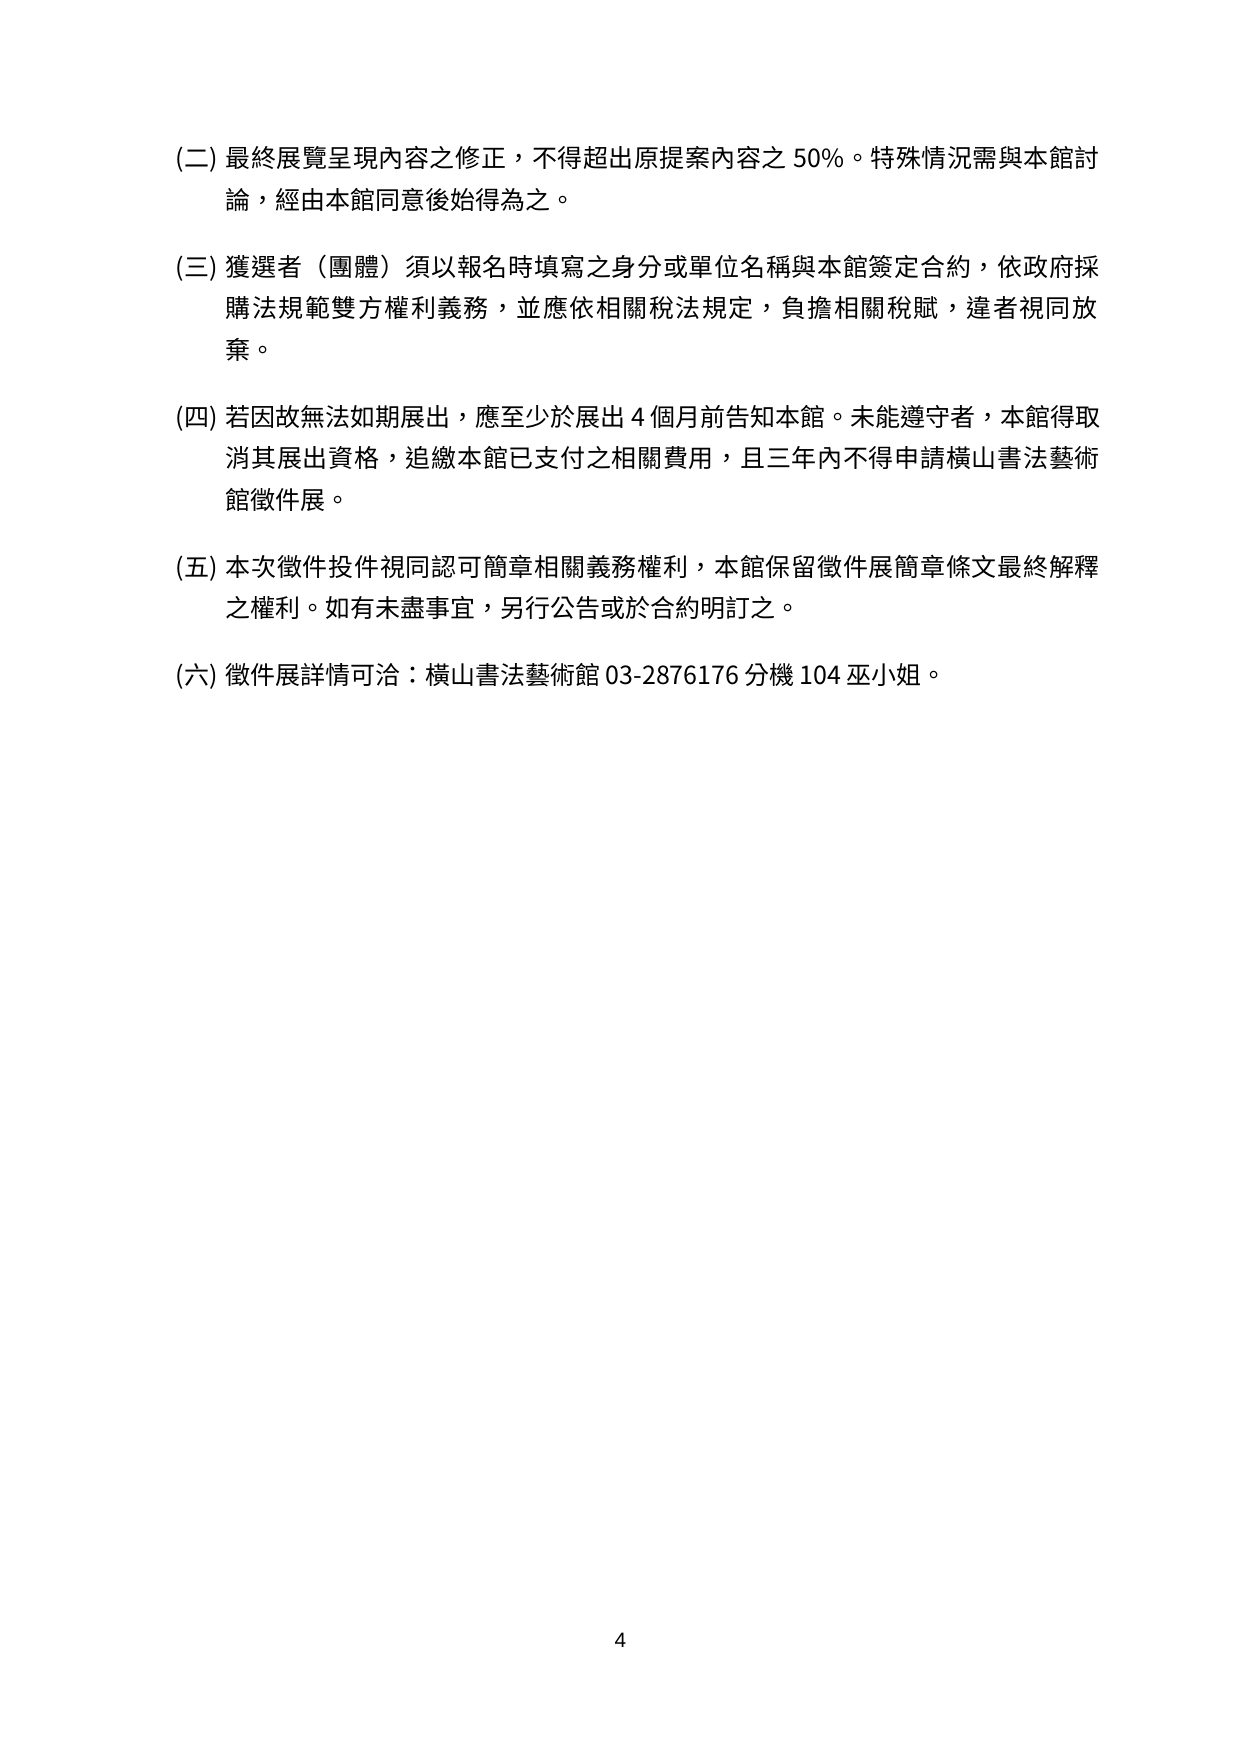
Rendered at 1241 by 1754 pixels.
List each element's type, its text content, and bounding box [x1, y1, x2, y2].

table_cell 提案與審查內容不得抄襲、剽竊或違反著作權之相關法律。提案內容如有著作權或其他法令糾紛涉訟，經評審委員會決議或法律程序敗訴確定者，本館得取消其提案資格，並追回相關經費。損害第三人權利者，由申請者（團體）自行負責，概與本館無涉。若因申請者（團體）言行致本館名譽受損，本館得追究其法律責任。 最終展覽呈現內容之修正，不得超出原提案內容之50%。特殊情況需與本館討論，經由本館同意後始得為之。 獲選者（團體）須以報名時填寫之身分或單位名稱與本館簽定合約，依政府採購法規範雙方權利義務，並應依相關稅法規定，負擔相關稅賦，違者視同放棄。 若因故無法如期展出，應至少於展出4個月前告知本館。未能遵守者，本館得取消其展出資格，追繳本館已支付之相關費用，且三年內不得申請橫山書法藝術館徵件展。 本次徵件投件視同認可簡章相關義務權利，本館保留徵件展簡章條文最終解釋之權利。如有未盡事宜，另行公告或於合約明訂之。 徵件展詳情可洽：橫山書法藝術館03-2876176分機104巫小姐。 [120, 104, 1111, 727]
